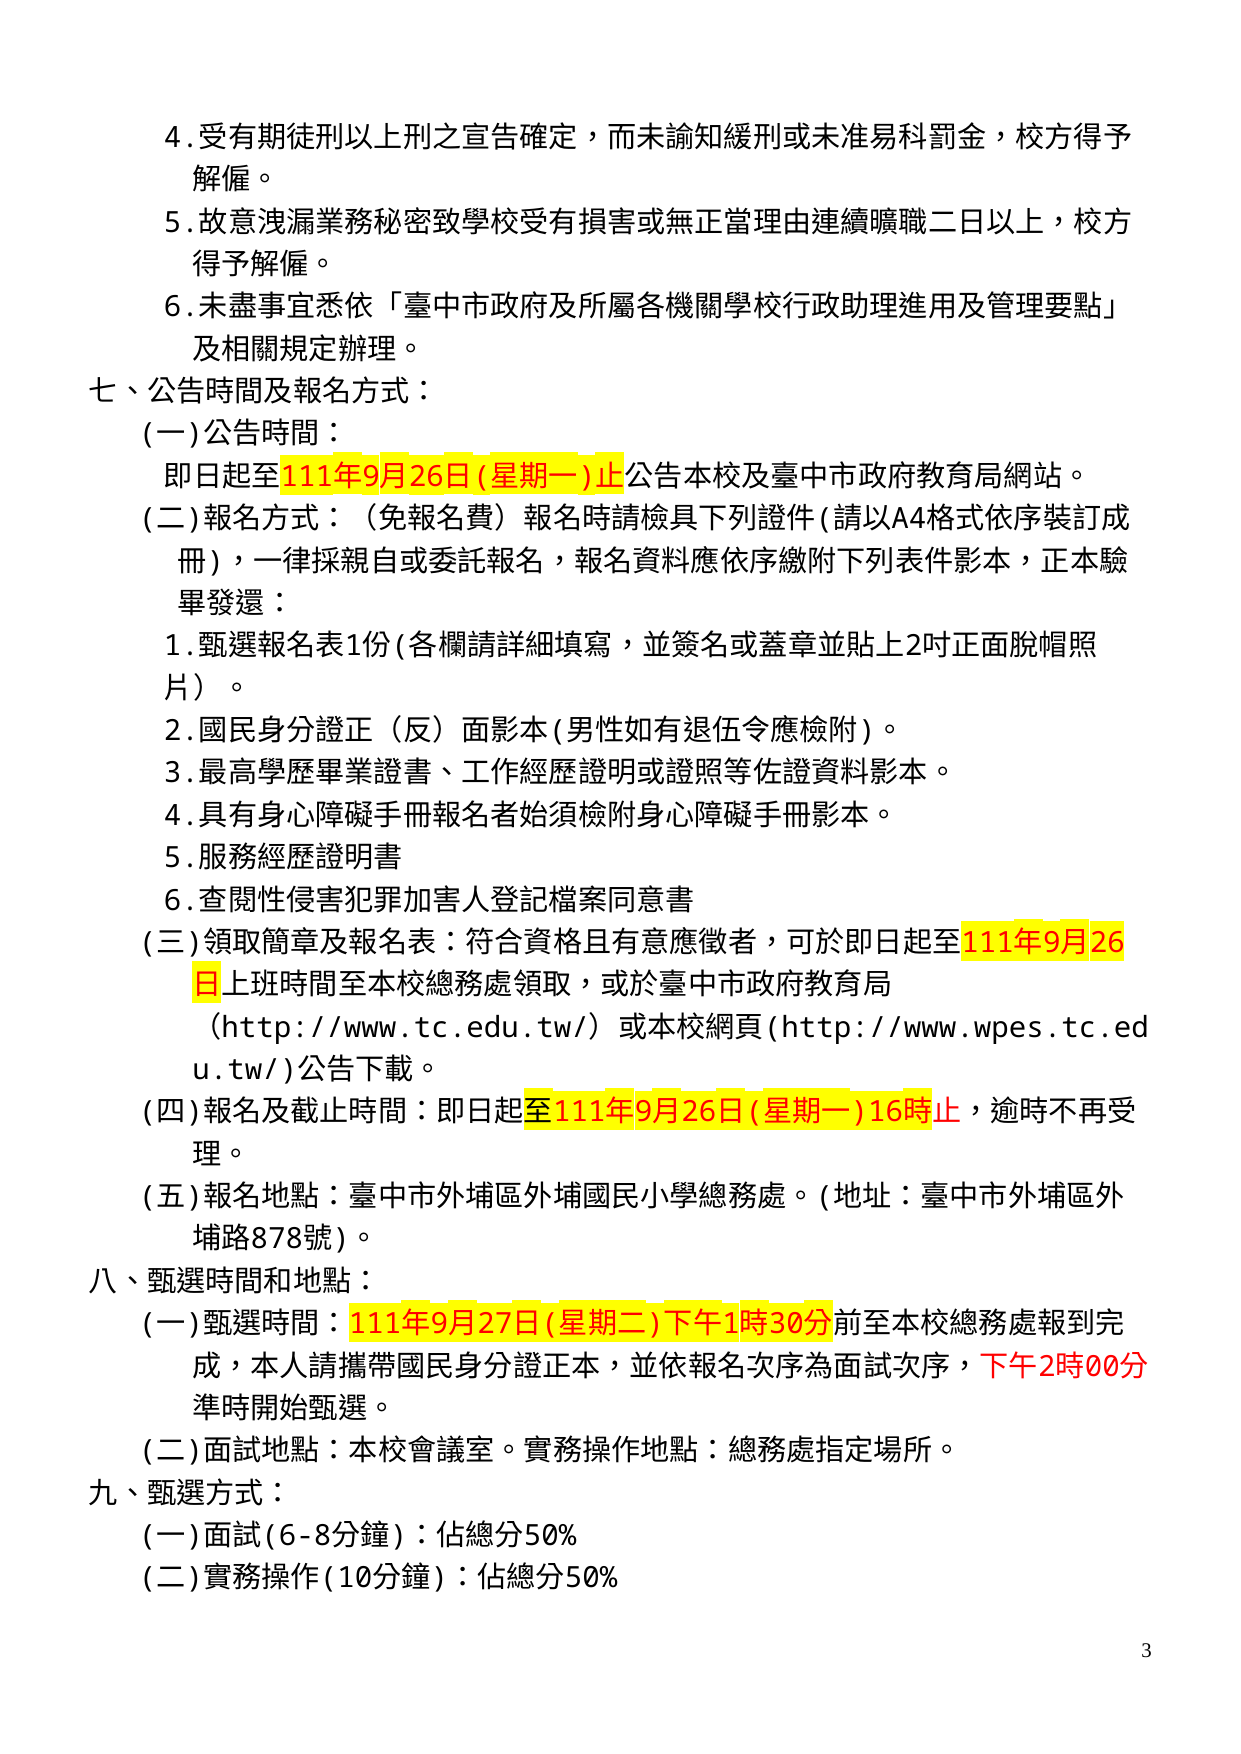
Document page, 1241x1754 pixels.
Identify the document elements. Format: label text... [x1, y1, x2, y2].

text (二)面試地點：本校會議室。實務操作地點：總務處指定場所。 [139, 1427, 1152, 1469]
text (一)面試(6-8分鐘)：佔總分50% [139, 1511, 1152, 1554]
text 即日起至111年9月26日(星期一)止公告本校及臺中市政府教育局網站。 [164, 452, 1152, 495]
text 八、甄選時間和地點： [89, 1257, 1152, 1300]
text (四)報名及截止時間：即日起至111年9月26日(星期一)16時止，逾時不再受理。 [139, 1088, 1152, 1173]
text 4.受有期徒刑以上刑之宣告確定，而未諭知緩刑或未准易科罰金，校方得予解僱。 [164, 113, 1152, 198]
text (一)公告時間： [139, 410, 1152, 452]
text (三)領取簡章及報名表：符合資格且有意應徵者，可於即日起至111年9月26日上班時間至本校總務處領取，或於臺中市政府教育局 （http://www.tc.edu.tw/）或本校網頁(http://www.wpes.tc.edu.tw/)公告下載。 [139, 918, 1152, 1088]
text (二)報名方式：（免報名費）報名時請檢具下列證件(請以A4格式依序裝訂成冊)，一律採親自或委託報名，報名資料應依序繳附下列表件影本，正本驗畢發還： [139, 495, 1152, 622]
text 九、甄選方式： [89, 1469, 1152, 1511]
text 5.服務經歷證明書 [164, 834, 1152, 876]
text 6.查閱性侵害犯罪加害人登記檔案同意書 [164, 876, 1152, 918]
text 2.國民身分證正（反）面影本(男性如有退伍令應檢附)。 [164, 706, 1152, 749]
text (五)報名地點：臺中市外埔區外埔國民小學總務處。(地址：臺中市外埔區外埔路878號)。 [139, 1173, 1152, 1257]
text 七、公告時間及報名方式： [89, 368, 1152, 410]
text (二)實務操作(10分鐘)：佔總分50% [139, 1554, 1152, 1596]
text 5.故意洩漏業務秘密致學校受有損害或無正當理由連續曠職二日以上，校方得予解僱。 [164, 198, 1152, 283]
text 4.具有身心障礙手冊報名者始須檢附身心障礙手冊影本。 [164, 791, 1152, 834]
text 6.未盡事宜悉依「臺中市政府及所屬各機關學校行政助理進用及管理要點」及相關規定辦理。 [164, 283, 1152, 368]
text (一)甄選時間：111年9月27日(星期二)下午1時30分前至本校總務處報到完成，本人請攜帶國民身分證正本，並依報名次序為面試次序，下午2時00分準時開始甄選。 [139, 1300, 1152, 1427]
text 3.最高學歷畢業證書、工作經歷證明或證照等佐證資料影本。 [164, 749, 1152, 791]
text 1.甄選報名表1份(各欄請詳細填寫，並簽名或蓋章並貼上2吋正面脫帽照片）。 [164, 622, 1152, 706]
